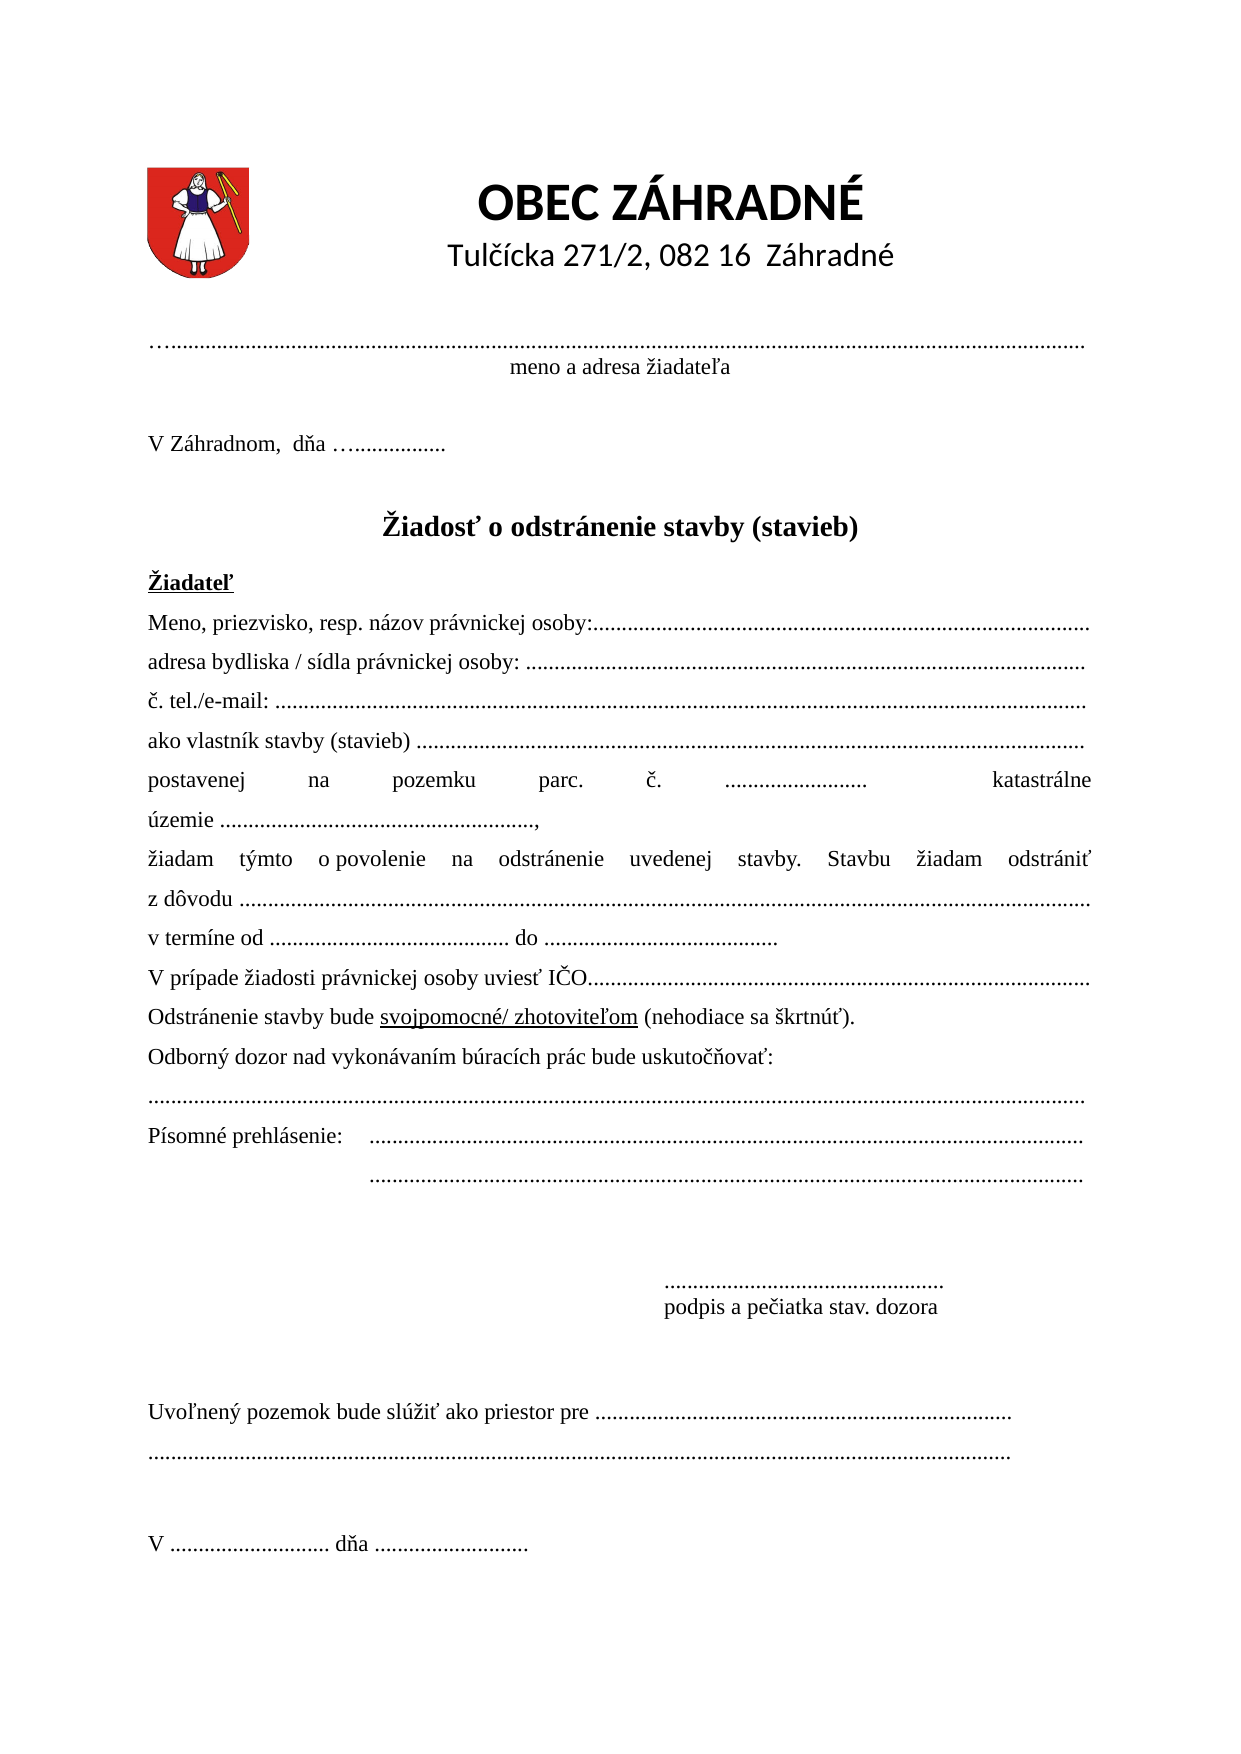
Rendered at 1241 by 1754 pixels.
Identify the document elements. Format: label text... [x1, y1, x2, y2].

text podpis a pečiatka stav. dozora [148, 1293, 1092, 1319]
text Žiadosť o odstránenie stavby (stavieb) [148, 509, 1092, 543]
text adresa bydliska / sídla právnickej osoby: .................................................................................................. [148, 648, 1092, 674]
text .................................................................................................................................................................... [148, 1082, 1092, 1109]
text Uvoľnený pozemok bude slúžiť ako priestor pre ......................................................................... [148, 1398, 1092, 1425]
text Odstránenie stavby bude svojpomocné/ zhotoviteľom (nehodiace sa škrtnúť). [148, 1003, 1092, 1030]
text ............................................................................................................................. [148, 1161, 1092, 1188]
text …................................................................................................................................................................ [148, 327, 1092, 353]
text V Záhradnom, dňa …................ [148, 430, 1092, 457]
text [148, 246, 175, 274]
text postavenej na pozemku parc. č. ......................... katastrálne územie ......................................................., [148, 767, 1092, 832]
text žiadam týmto o povolenie na odstránenie uvedenej stavby. Stavbu žiadam odstrániť z dôvodu .....................................................................................................................................................v termíne od .......................................... do ......................................... [148, 846, 1092, 951]
text Tulčícka 271/2, 082 16 Záhradné [224, 234, 1092, 274]
text Písomné prehlásenie: ............................................................................................................................. [148, 1122, 1092, 1148]
text ................................................. [148, 1267, 1092, 1293]
text Odborný dozor nad vykonávaním búracích prác bude uskutočňovať: [148, 1043, 1092, 1069]
text V ............................ dňa ........................... [148, 1530, 1092, 1556]
text Meno, priezvisko, resp. názov právnickej osoby:....................................................................................... [148, 609, 1092, 635]
text meno a adresa žiadateľa [148, 353, 1092, 380]
text Žiadateľ [148, 569, 1092, 596]
text č. tel./e-mail: .............................................................................................................................................. [148, 688, 1092, 714]
text V prípade žiadosti právnickej osoby uviesť IČO........................................................................................ [148, 964, 1092, 990]
text OBEC ZÁHRADNÉ [249, 167, 1092, 234]
text ako vlastník stavby (stavieb) ..................................................................................................................... [148, 727, 1092, 753]
text ....................................................................................................................................................... [148, 1438, 1092, 1464]
